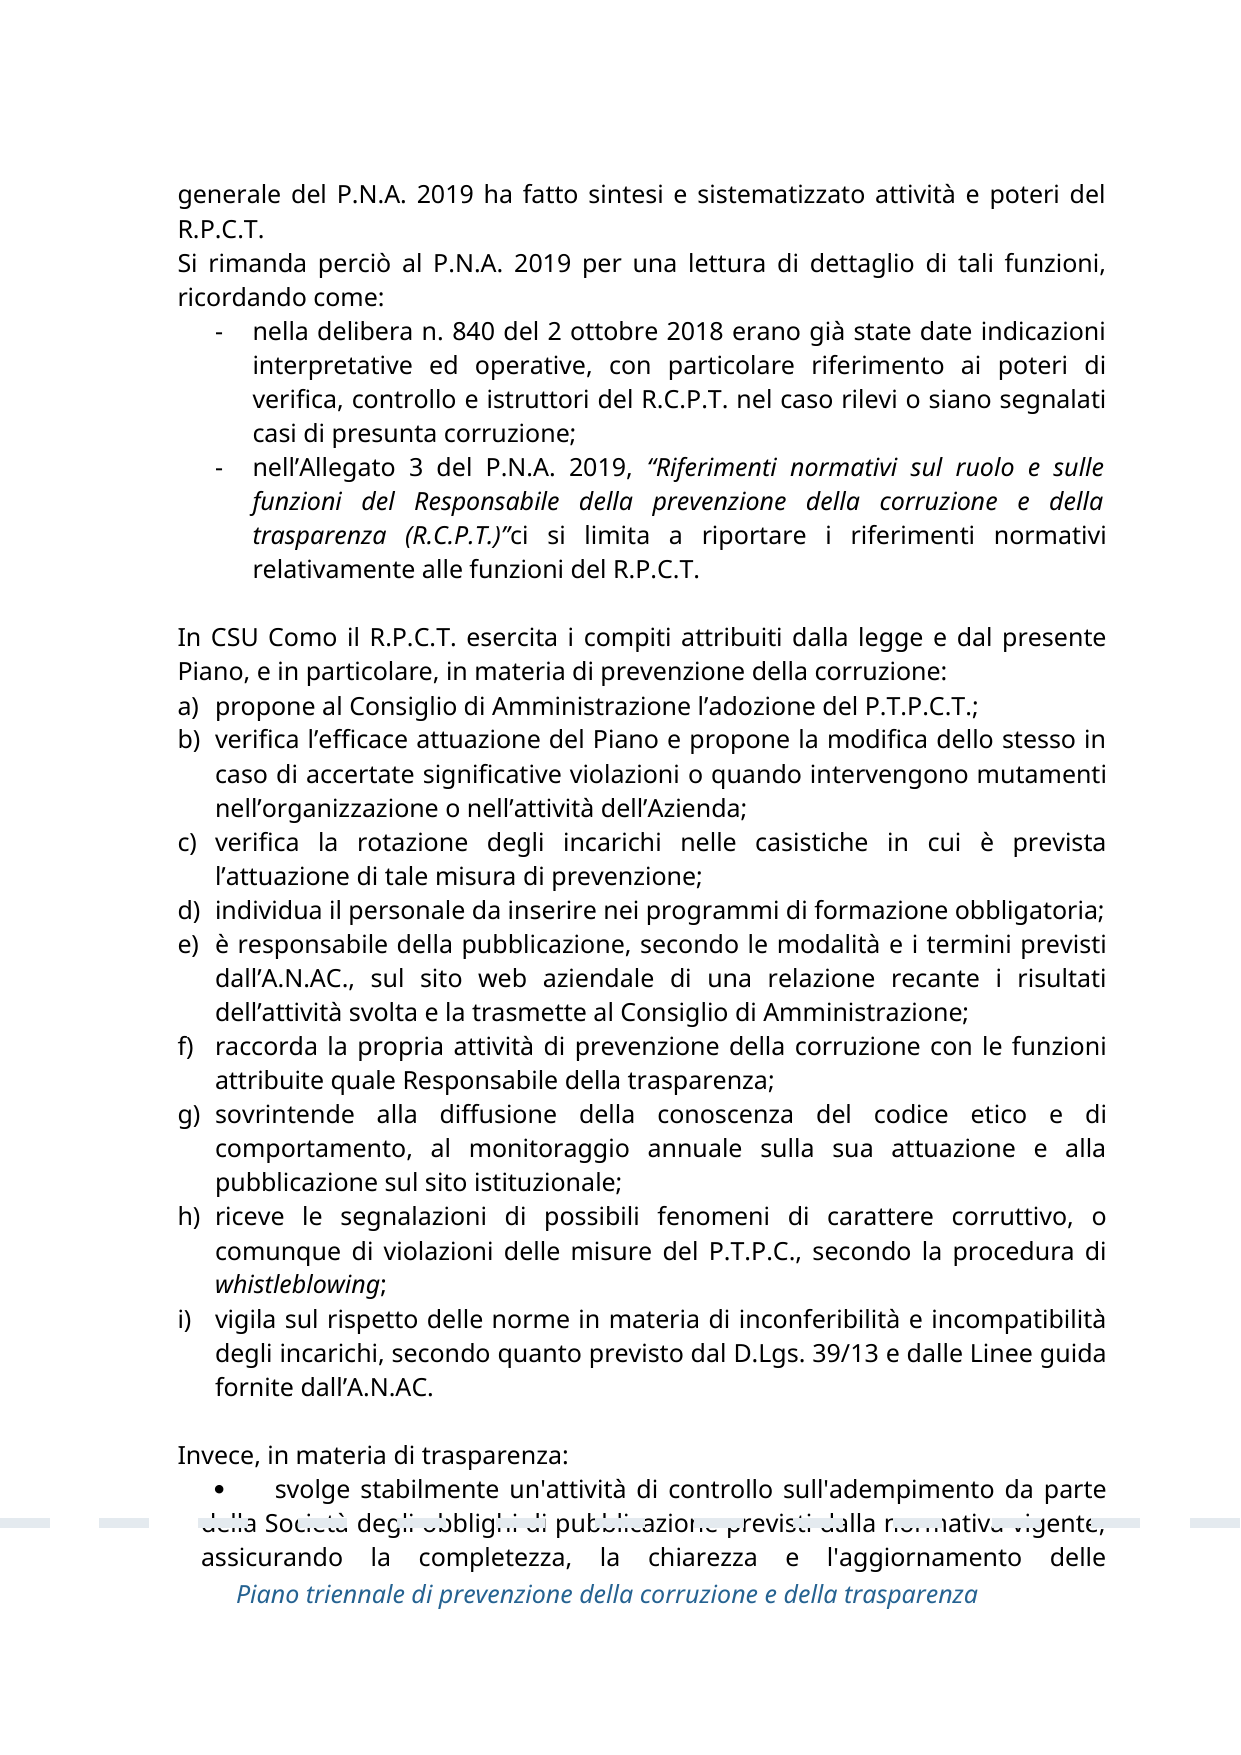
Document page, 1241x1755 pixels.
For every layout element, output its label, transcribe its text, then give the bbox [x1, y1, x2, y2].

list raccorda la propria attività di prevenzione della corruzione con le funzioni attribuite quale Responsabile della trasparenza; [177, 1029, 1107, 1097]
list è responsabile della pubblicazione, secondo le modalità e i termini previsti dall’A.N.AC., sul sito web aziendale di una relazione recante i risultati dell’attività svolta e la trasmette al Consiglio di Amministrazione; [177, 927, 1107, 1029]
list propone al Consiglio di Amministrazione l’adozione del P.T.P.C.T.; [177, 688, 1107, 722]
list nell’Allegato 3 del P.N.A. 2019, “Riferimenti normativi sul ruolo e sulle funzioni del Responsabile della prevenzione della corruzione e della trasparenza (R.C.P.T.)”ci si limita a riportare i riferimenti normativi relativamente alle funzioni del R.P.C.T. [215, 450, 1107, 586]
list nella delibera n. 840 del 2 ottobre 2018 erano già state date indicazioni interpretative ed operative, con particolare riferimento ai poteri di verifica, controllo e istruttori del R.C.P.T. nel caso rilevi o siano segnalati casi di presunta corruzione; [215, 313, 1107, 450]
list verifica l’efficace attuazione del Piano e propone la modifica dello stesso in caso di accertate significative violazioni o quando intervengono mutamenti nell’organizzazione o nell’attività dell’Azienda; [177, 722, 1107, 824]
list verifica la rotazione degli incarichi nelle casistiche in cui è prevista l’attuazione di tale misura di prevenzione; [177, 824, 1107, 892]
list individua il personale da inserire nei programmi di formazione obbligatoria; [177, 892, 1107, 927]
text In CSU Como il R.P.C.T. esercita i compiti attribuiti dalla legge e dal presente Piano, e in particolare, in materia di prevenzione della corruzione: [177, 620, 1107, 688]
text Invece, in materia di trasparenza: [177, 1437, 1107, 1472]
list riceve le segnalazioni di possibili fenomeni di carattere corruttivo, o comunque di violazioni delle misure del P.T.P.C., secondo la procedura di whistleblowing; [177, 1199, 1107, 1301]
list svolge stabilmente un'attività di controllo sull'adempimento da parte della Società degli obblighi di pubblicazione previsti dalla normativa vigente, assicurando la completezza, la chiarezza e l'aggiornamento delle [201, 1472, 1107, 1574]
text generale del P.N.A. 2019 ha fatto sintesi e sistematizzato attività e poteri del R.P.C.T. [177, 177, 1107, 245]
list vigila sul rispetto delle norme in materia di inconferibilità e incompatibilità degli incarichi, secondo quanto previsto dal D.Lgs. 39/13 e dalle Linee guida fornite dall’A.N.AC. [177, 1301, 1107, 1403]
text Si rimanda perciò al P.N.A. 2019 per una lettura di dettaglio di tali funzioni, ricordando come: [177, 245, 1107, 313]
list sovrintende alla diffusione della conoscenza del codice etico e di comportamento, al monitoraggio annuale sulla sua attuazione e alla pubblicazione sul sito istituzionale; [177, 1097, 1107, 1199]
